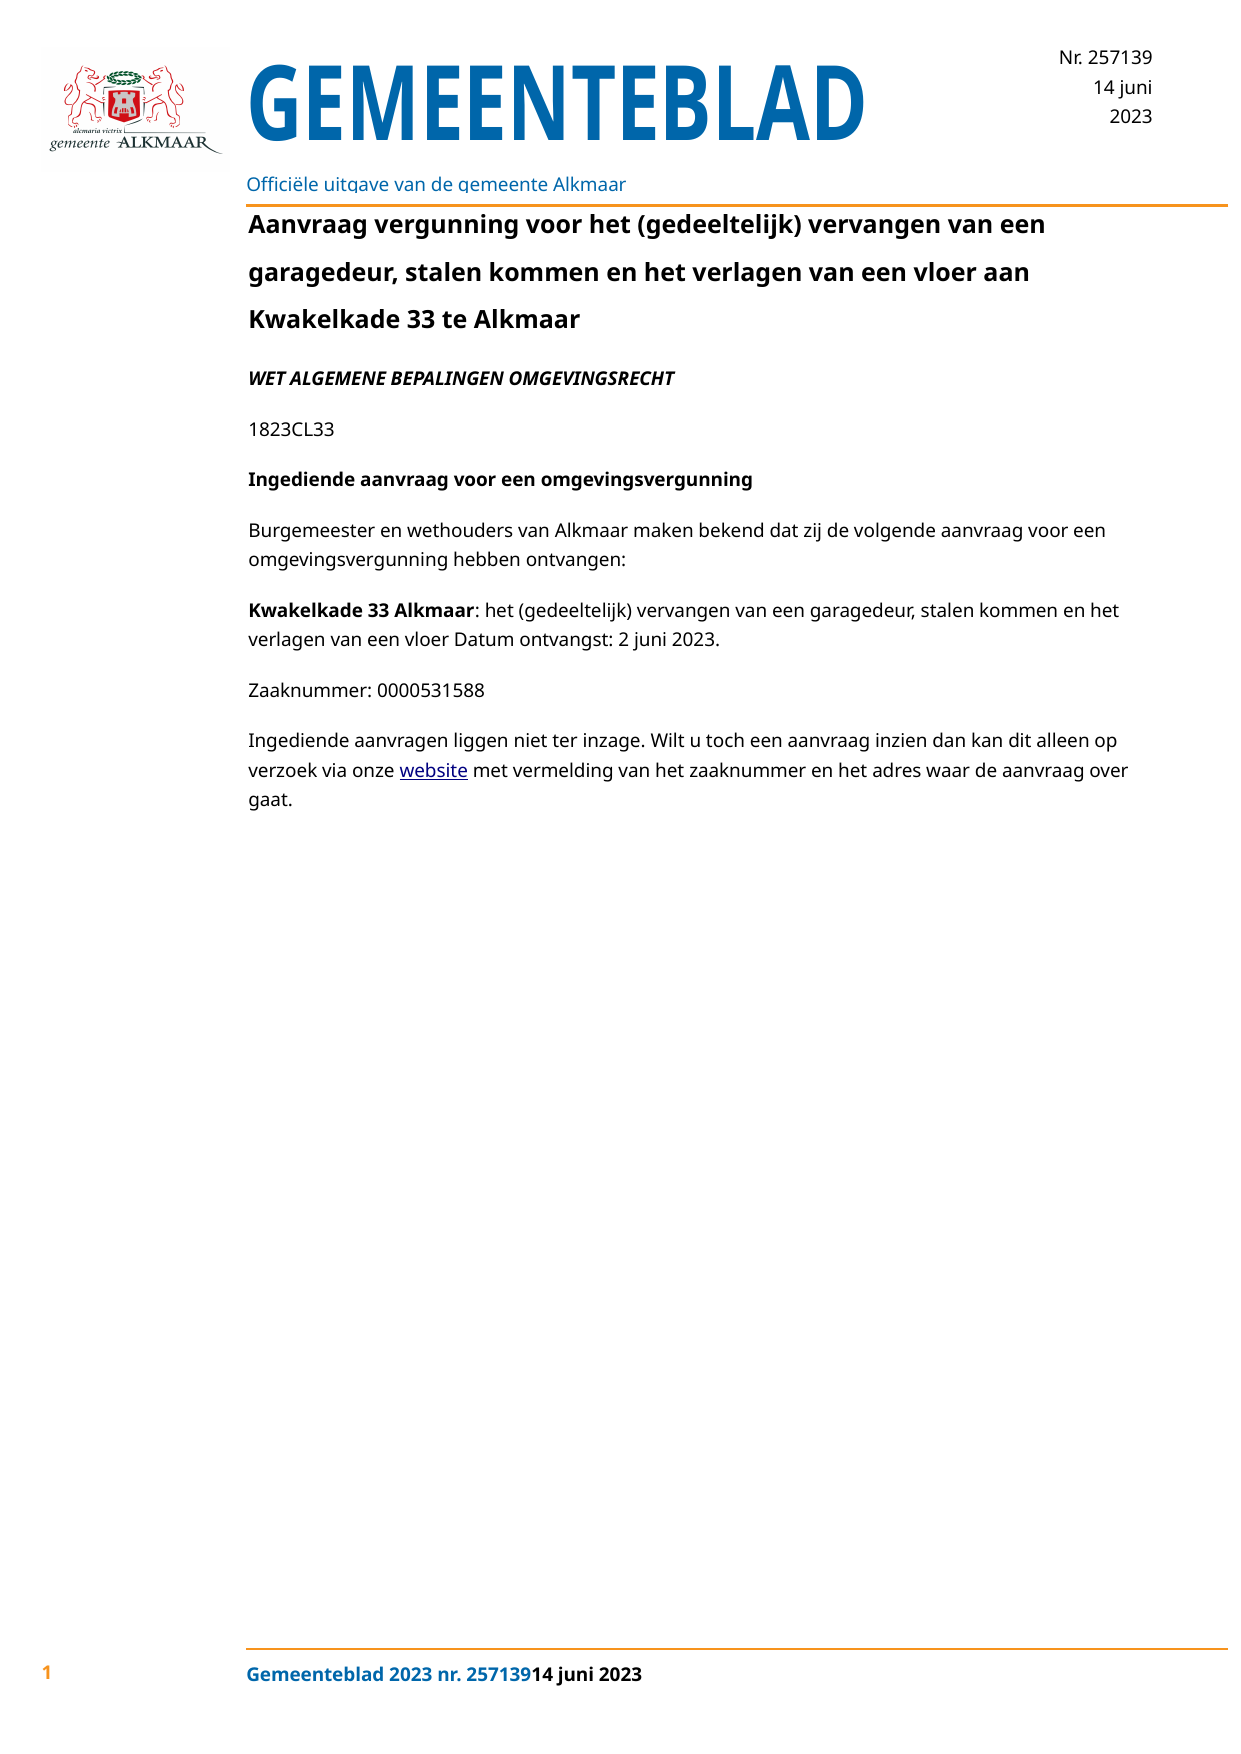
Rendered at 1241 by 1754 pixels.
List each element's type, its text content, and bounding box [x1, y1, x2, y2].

text Kwakelkade 33 Alkmaar: het (gedeeltelijk) vervangen van een garagedeur, stalen kommen en het verlagen van een vloer Datum ontvangst: 2 juni 2023. [248, 597, 1152, 652]
text WET ALGEMENE BEPALINGEN OMGEVINGSRECHT [248, 366, 1152, 391]
text Ingediende aanvraag voor een omgevingsvergunning [248, 466, 1152, 492]
text Zaaknummer: 0000531588 [248, 677, 1152, 702]
text 1823CL33 [248, 416, 1152, 442]
picture [41, 47, 231, 172]
text Burgemeester en wethouders van Alkmaar maken bekend dat zij de volgende aanvraag voor een omgevingsvergunning hebben ontvangen: [248, 517, 1152, 572]
text Ingediende aanvragen liggen niet ter inzage. Wilt u toch een aanvraag inzien dan kan dit alleen op verzoek via onze website met vermelding van het zaaknummer en het adres waar de aanvraag over gaat. [248, 727, 1152, 812]
text Aanvraag vergunning voor het (gedeeltelijk) vervangen van een garagedeur, stalen kommen en het verlagen van een vloer aan Kwakelkade 33 te Alkmaar [248, 207, 1152, 336]
